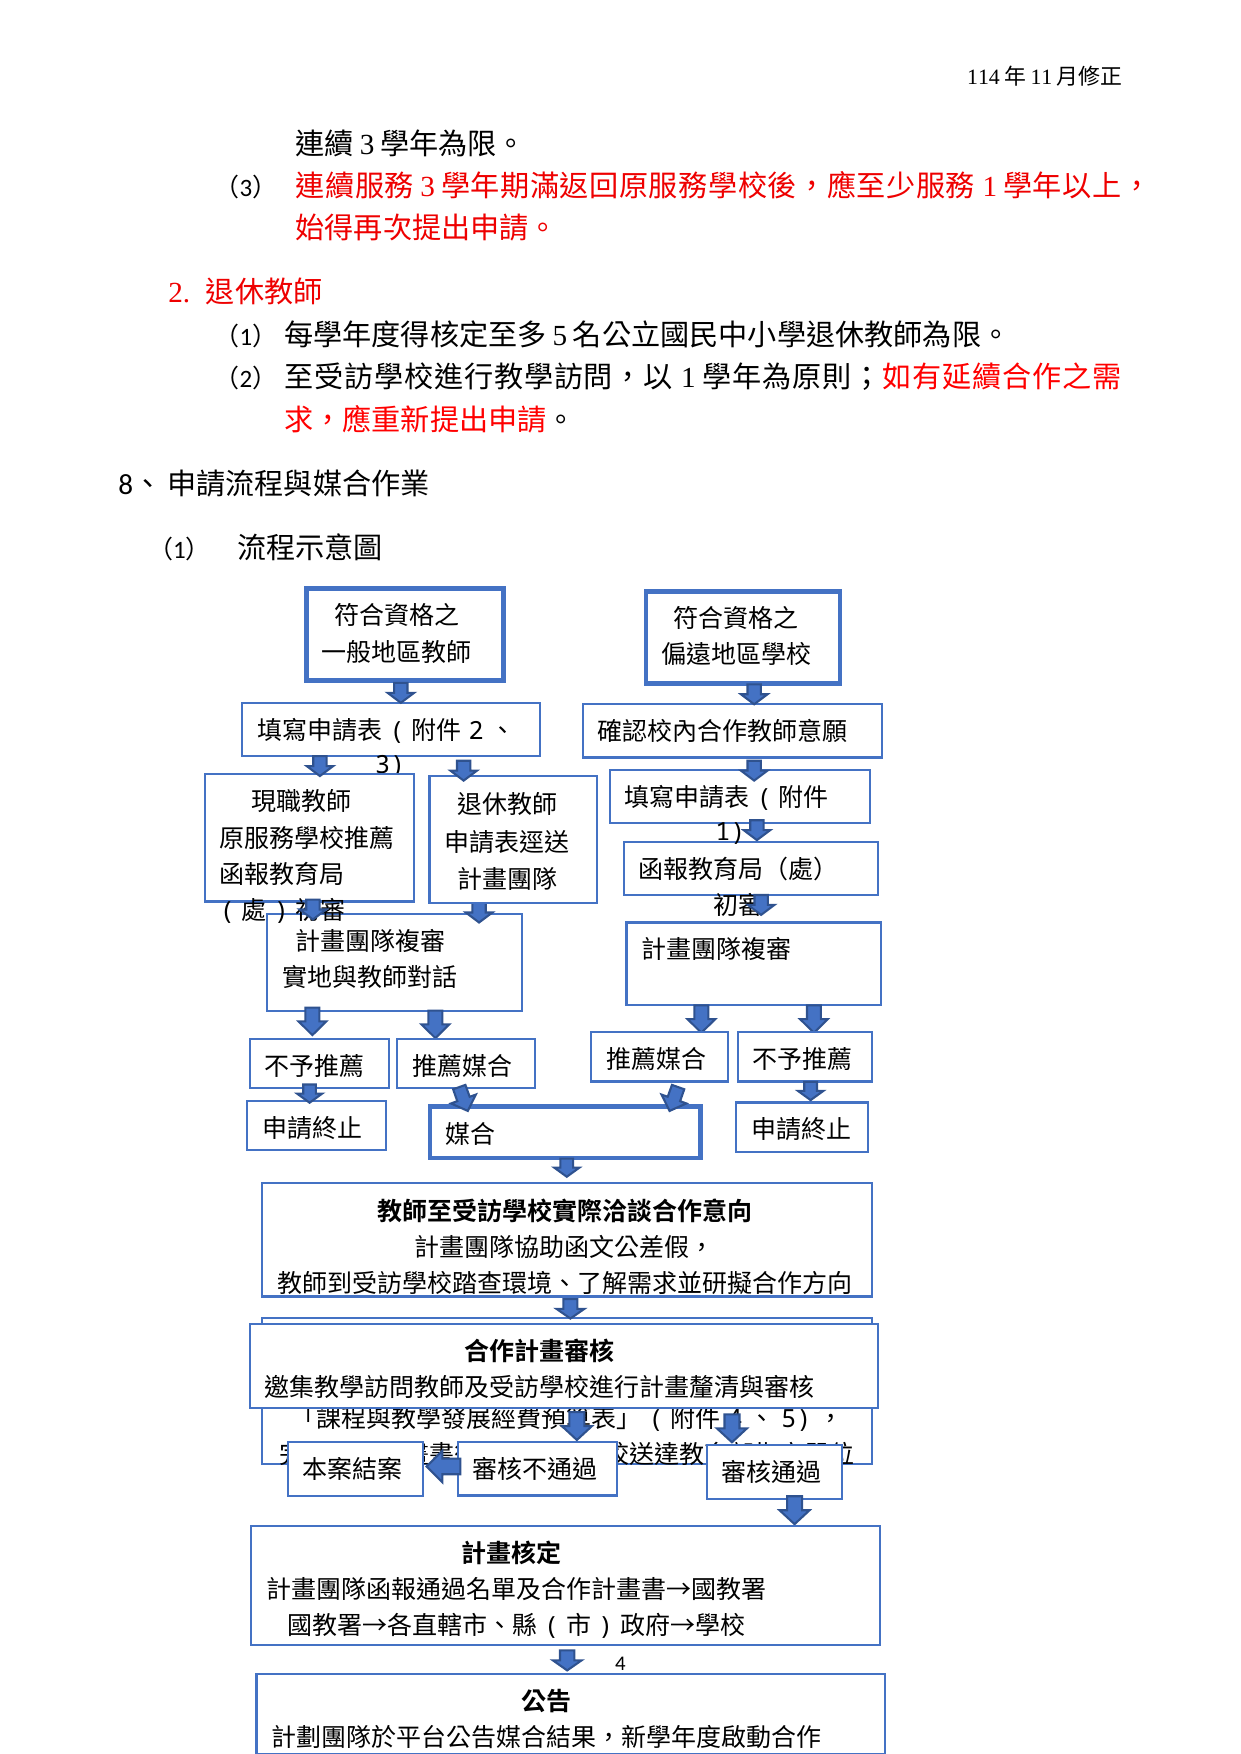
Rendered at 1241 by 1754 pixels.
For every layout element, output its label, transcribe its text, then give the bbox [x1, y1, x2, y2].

list 連續3學年為限。 [214, 120, 1122, 163]
list 連續服務3學年期滿返回原服務學校後，應至少服務1學年以上，始得再次提出申請。 [214, 163, 1122, 247]
list 退休教師 [168, 266, 1122, 312]
list 至受訪學校進行教學訪問，以1學年為原則；如有延續合作之需求，應重新提出申請。 [214, 354, 1122, 439]
list 每學年度得核定至多5名公立國民中小學退休教師為限。 [214, 312, 1122, 354]
list 申請流程與媒合作業 [118, 457, 1122, 503]
list 流程示意圖 [148, 522, 1122, 568]
